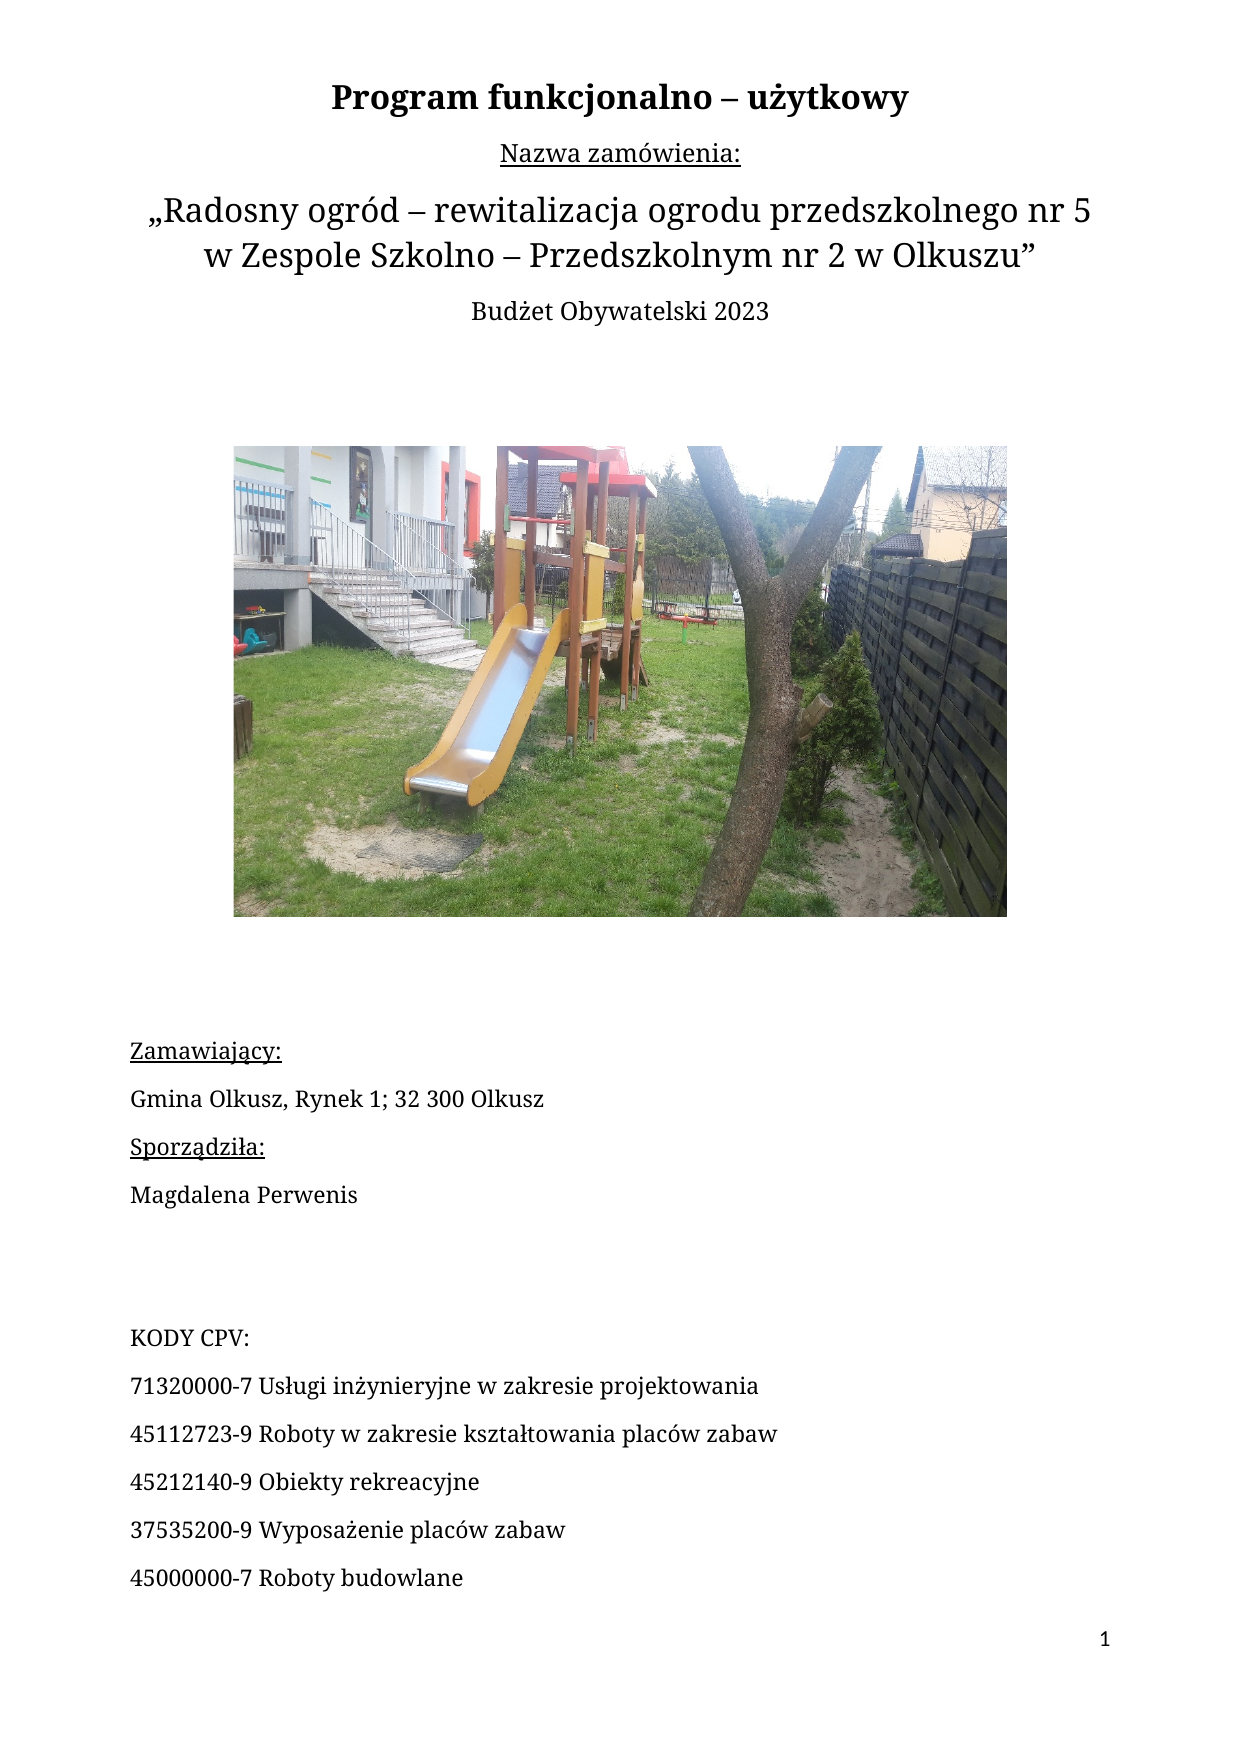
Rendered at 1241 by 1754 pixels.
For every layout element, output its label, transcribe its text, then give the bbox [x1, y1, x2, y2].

text „Radosny ogród – rewitalizacja ogrodu przedszkolnego nr 5 w Zespole Szkolno – Przedszkolnym nr 2 w Olkuszu” [130, 187, 1110, 277]
text Zamawiający: [130, 1035, 1110, 1066]
text Nazwa zamówienia: [130, 136, 1110, 170]
text Sporządziła: [130, 1131, 1110, 1162]
text 45112723-9 Roboty w zakresie kształtowania placów zabaw [130, 1418, 1110, 1449]
text KODY CPV: [130, 1322, 1110, 1354]
text Gmina Olkusz, Rynek 1; 32 300 Olkusz [130, 1083, 1110, 1114]
text Magdalena Perwenis [130, 1179, 1110, 1210]
text 37535200-9 Wyposażenie placów zabaw [130, 1514, 1110, 1545]
text 71320000-7 Usługi inżynieryjne w zakresie projektowania [130, 1370, 1110, 1402]
text Budżet Obywatelski 2023 [130, 294, 1110, 328]
text Program funkcjonalno – użytkowy [130, 74, 1110, 119]
text 45212140-9 Obiekty rekreacyjne [130, 1466, 1110, 1497]
text 45000000-7 Roboty budowlane [130, 1562, 1110, 1593]
